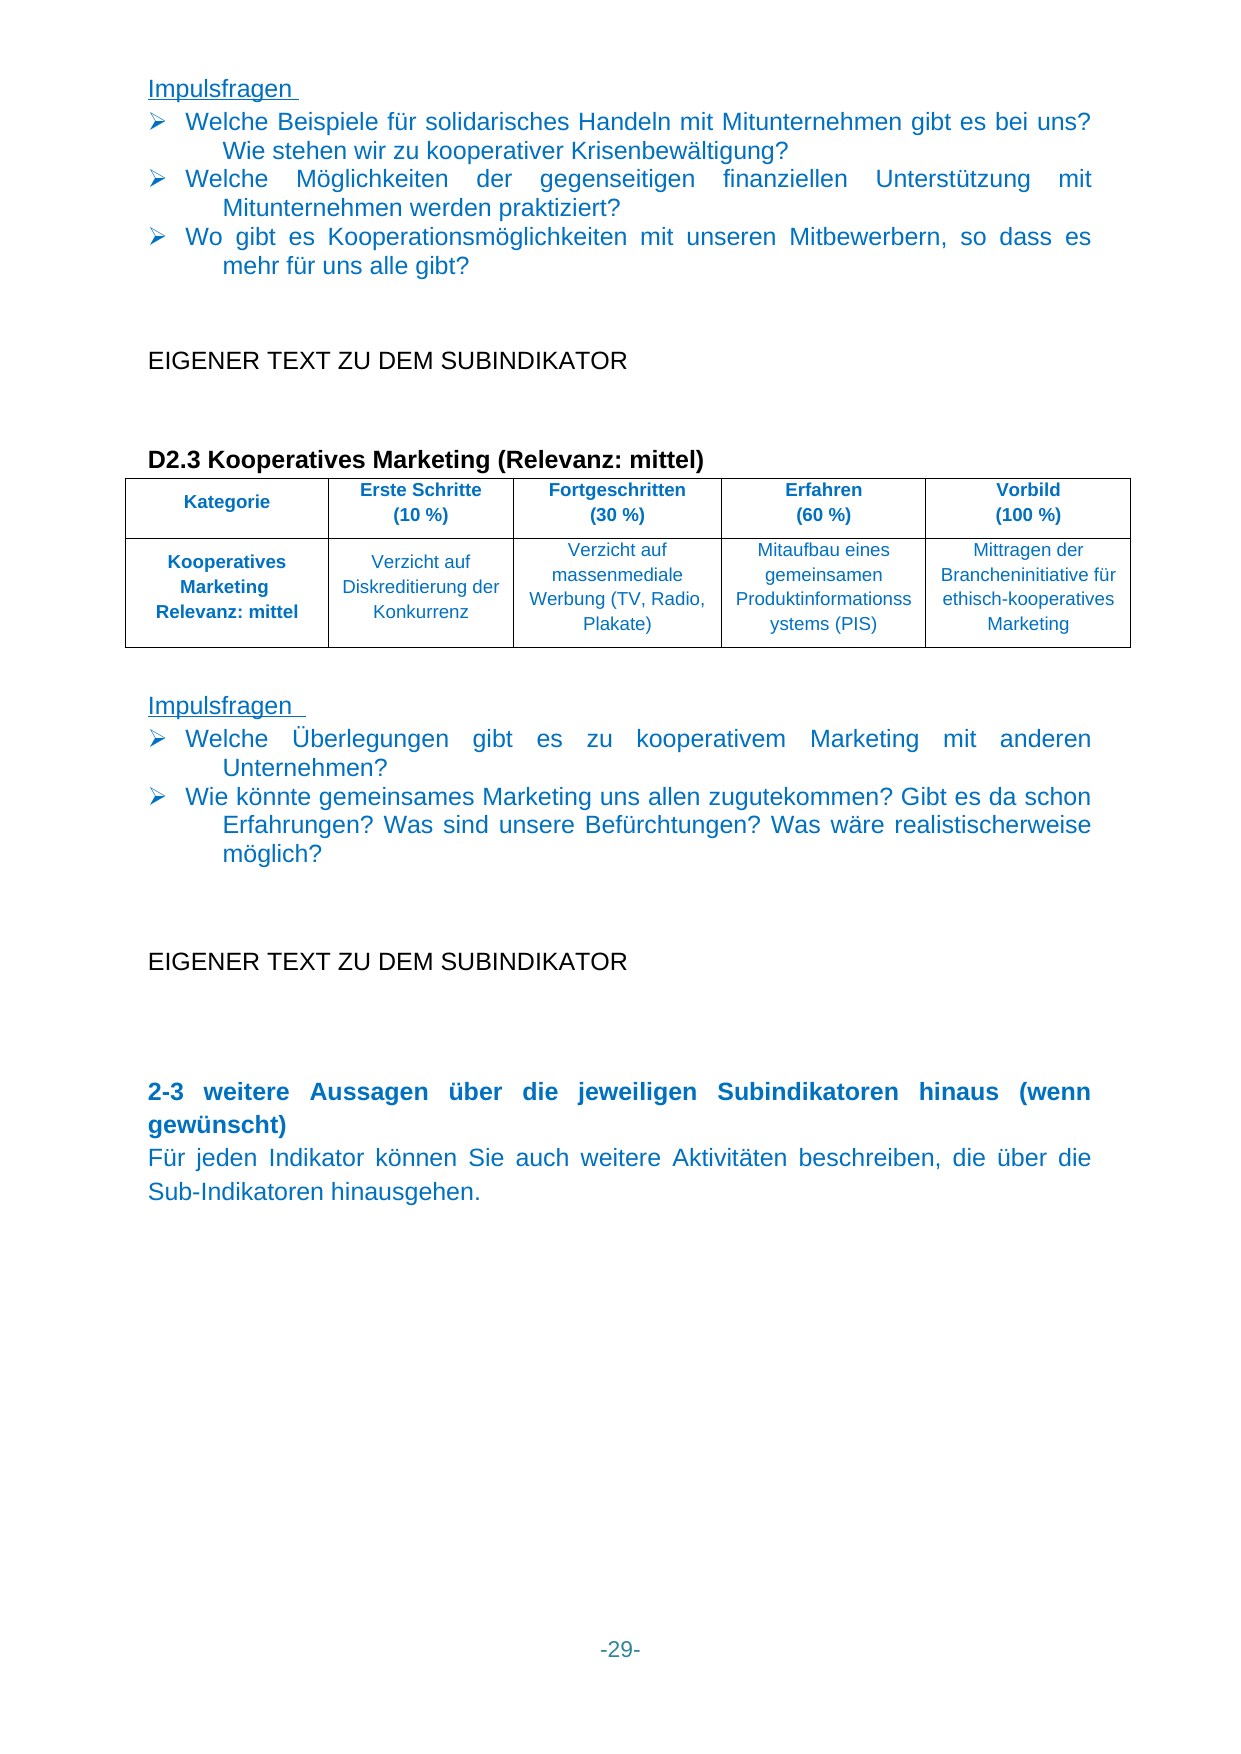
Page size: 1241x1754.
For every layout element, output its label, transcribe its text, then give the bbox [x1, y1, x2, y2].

table_cell Mitaufbau eines gemeinsamen Produktinformationssystems (PIS) [722, 539, 925, 647]
table_cell Kooperatives Marketing Relevanz: mittel [126, 539, 328, 647]
table_header Kategorie [126, 479, 328, 538]
text EIGENER TEXT ZU DEM SUBINDIKATOR [148, 946, 1093, 975]
list Welche Beispiele für solidarisches Handeln mit Mitunternehmen gibt es bei uns? Wie stehen wir zu kooperativer Krisenbewältigung? [148, 107, 1093, 164]
table_header Erste Schritte (10 %) [329, 479, 513, 538]
table_cell Verzicht auf massenmediale Werbung (TV, Radio, Plakate) [514, 539, 721, 647]
table_header Erfahren (60 %) [722, 479, 925, 538]
table_cell Mittragen der Brancheninitiative für ethisch-kooperatives Marketing [926, 539, 1130, 647]
text Impulsfragen [148, 74, 1093, 102]
text 2-3 weitere Aussagen über die jeweiligen Subindikatoren hinaus (wenn gewünscht) Für jeden Indikator können Sie auch weitere Aktivitäten beschreiben, die über die Sub-Indikatoren hinausgehen. [148, 1077, 1093, 1205]
table_header Vorbild (100 %) [926, 479, 1130, 538]
list Wo gibt es Kooperationsmöglichkeiten mit unseren Mitbewerbern, so dass es mehr für uns alle gibt? [148, 222, 1093, 279]
text EIGENER TEXT ZU DEM SUBINDIKATOR [148, 346, 1093, 374]
text Impulsfragen [148, 691, 1093, 719]
list Wie könnte gemeinsames Marketing uns allen zugutekommen? Gibt es da schon Erfahrungen? Was sind unsere Befürchtungen? Was wäre realistischerweise möglich? [148, 781, 1093, 868]
text D2.3 Kooperatives Marketing (Relevanz: mittel) [148, 445, 1093, 473]
table_header Fortgeschritten (30 %) [514, 479, 721, 538]
list Welche Möglichkeiten der gegenseitigen finanziellen Unterstützung mit Mitunternehmen werden praktiziert? [148, 164, 1093, 222]
table_cell Verzicht auf Diskreditierung der Konkurrenz [329, 539, 513, 647]
list Welche Überlegungen gibt es zu kooperativem Marketing mit anderen Unternehmen? [148, 724, 1093, 781]
